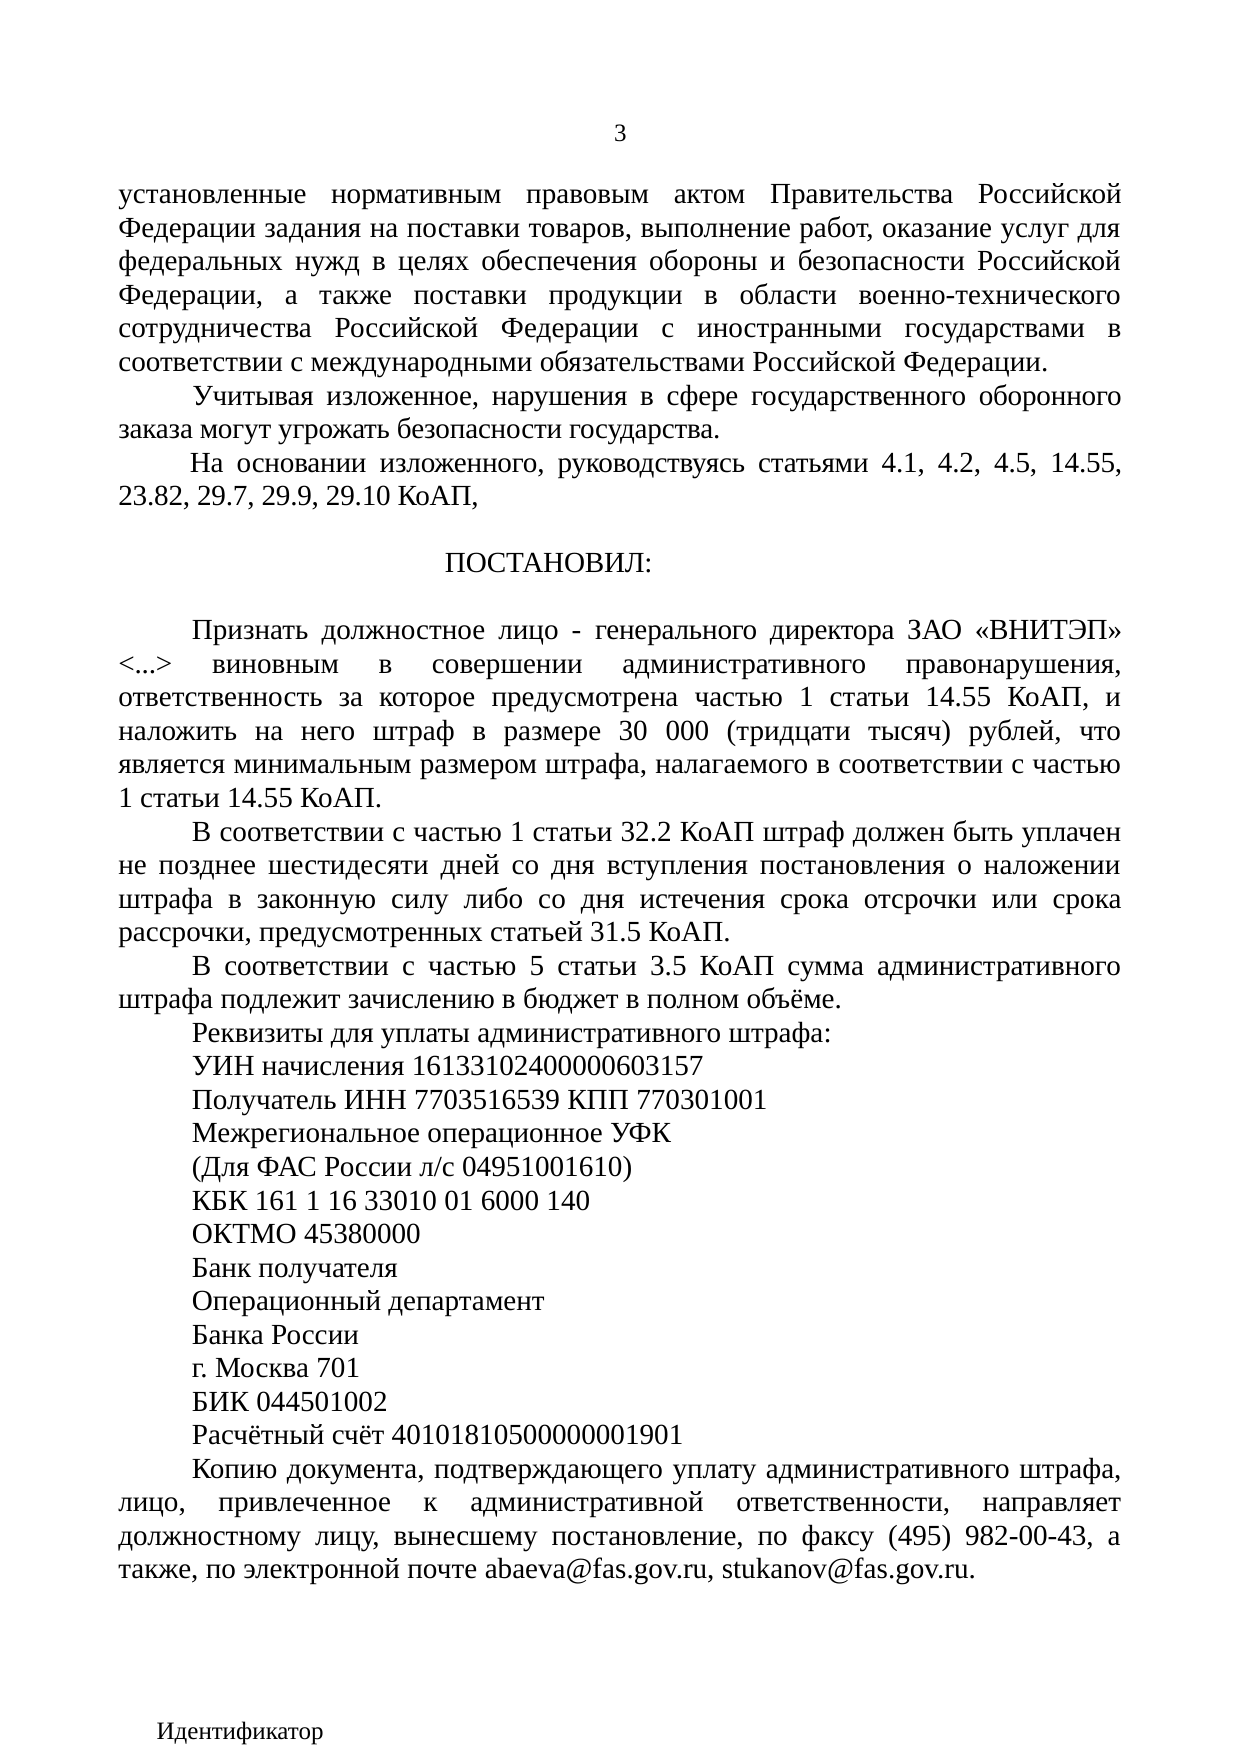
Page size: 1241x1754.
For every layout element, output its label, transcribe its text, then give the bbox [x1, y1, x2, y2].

text Получатель ИНН 7703516539 КПП 770301001 [118, 1082, 1122, 1116]
text Реквизиты для уплаты административного штрафа: [118, 1015, 1122, 1048]
text БИК 044501002 [118, 1384, 1122, 1417]
text ПОСТАНОВИЛ: [118, 545, 1122, 579]
text На основании изложенного, руководствуясь статьями 4.1, 4.2, 4.5, 14.55, 23.82, 29.7, 29.9, 29.10 КоАП, [118, 445, 1122, 512]
text ОКТМО 45380000 [118, 1216, 1122, 1250]
text УИН начисления 16133102400000603157 [118, 1048, 1122, 1082]
text Банка России [118, 1317, 1122, 1350]
text Копию документа, подтверждающего уплату административного штрафа, лицо, привлеченное к административной ответственности, направляет должностному лицу, вынесшему постановление, по факсу (495) 982-00-43, а также, по электронной почте abaeva@fas.gov.ru, stukanov@fas.gov.ru. [118, 1451, 1122, 1585]
text (Для ФАС России л/с 04951001610) [118, 1149, 1122, 1183]
text Учитывая изложенное, нарушения в сфере государственного оборонного заказа могут угрожать безопасности государства. [118, 378, 1122, 445]
text г. Москва 701 [118, 1350, 1122, 1384]
text КБК 161 1 16 33010 01 6000 140 [118, 1183, 1122, 1216]
text - установленные нормативным правовым актом Правительства Российской Федерации задания на поставки товаров, выполнение работ, оказание услуг для федеральных нужд в целях обеспечения обороны и безопасности Российской Федерации, а также поставки продукции в области военно-технического сотрудничества Российской Федерации с иностранными государствами в соответствии с международными обязательствами Российской Федерации. [118, 176, 1122, 378]
text Межрегиональное операционное УФК [118, 1116, 1122, 1149]
text Банк получателя [118, 1250, 1122, 1283]
text Операционный департамент [118, 1283, 1122, 1317]
text В соответствии с частью 1 статьи 32.2 КоАП штраф должен быть уплачен не позднее шестидесяти дней со дня вступления постановления о наложении штрафа в законную силу либо со дня истечения срока отсрочки или срока рассрочки, предусмотренных статьей 31.5 КоАП. [118, 814, 1122, 948]
text В соответствии с частью 5 статьи 3.5 КоАП сумма административного штрафа подлежит зачислению в бюджет в полном объёме. [118, 948, 1122, 1015]
text Расчётный счёт 40101810500000001901 [118, 1417, 1122, 1451]
text Признать должностное лицо - генерального директора ЗАО «ВНИТЭП» <...> виновным в совершении административного правонарушения, ответственность за которое предусмотрена частью 1 статьи 14.55 КоАП, и наложить на него штраф в размере 30 000 (тридцати тысяч) рублей, что является минимальным размером штрафа, налагаемого в соответствии с частью 1 статьи 14.55 КоАП. [118, 612, 1122, 814]
